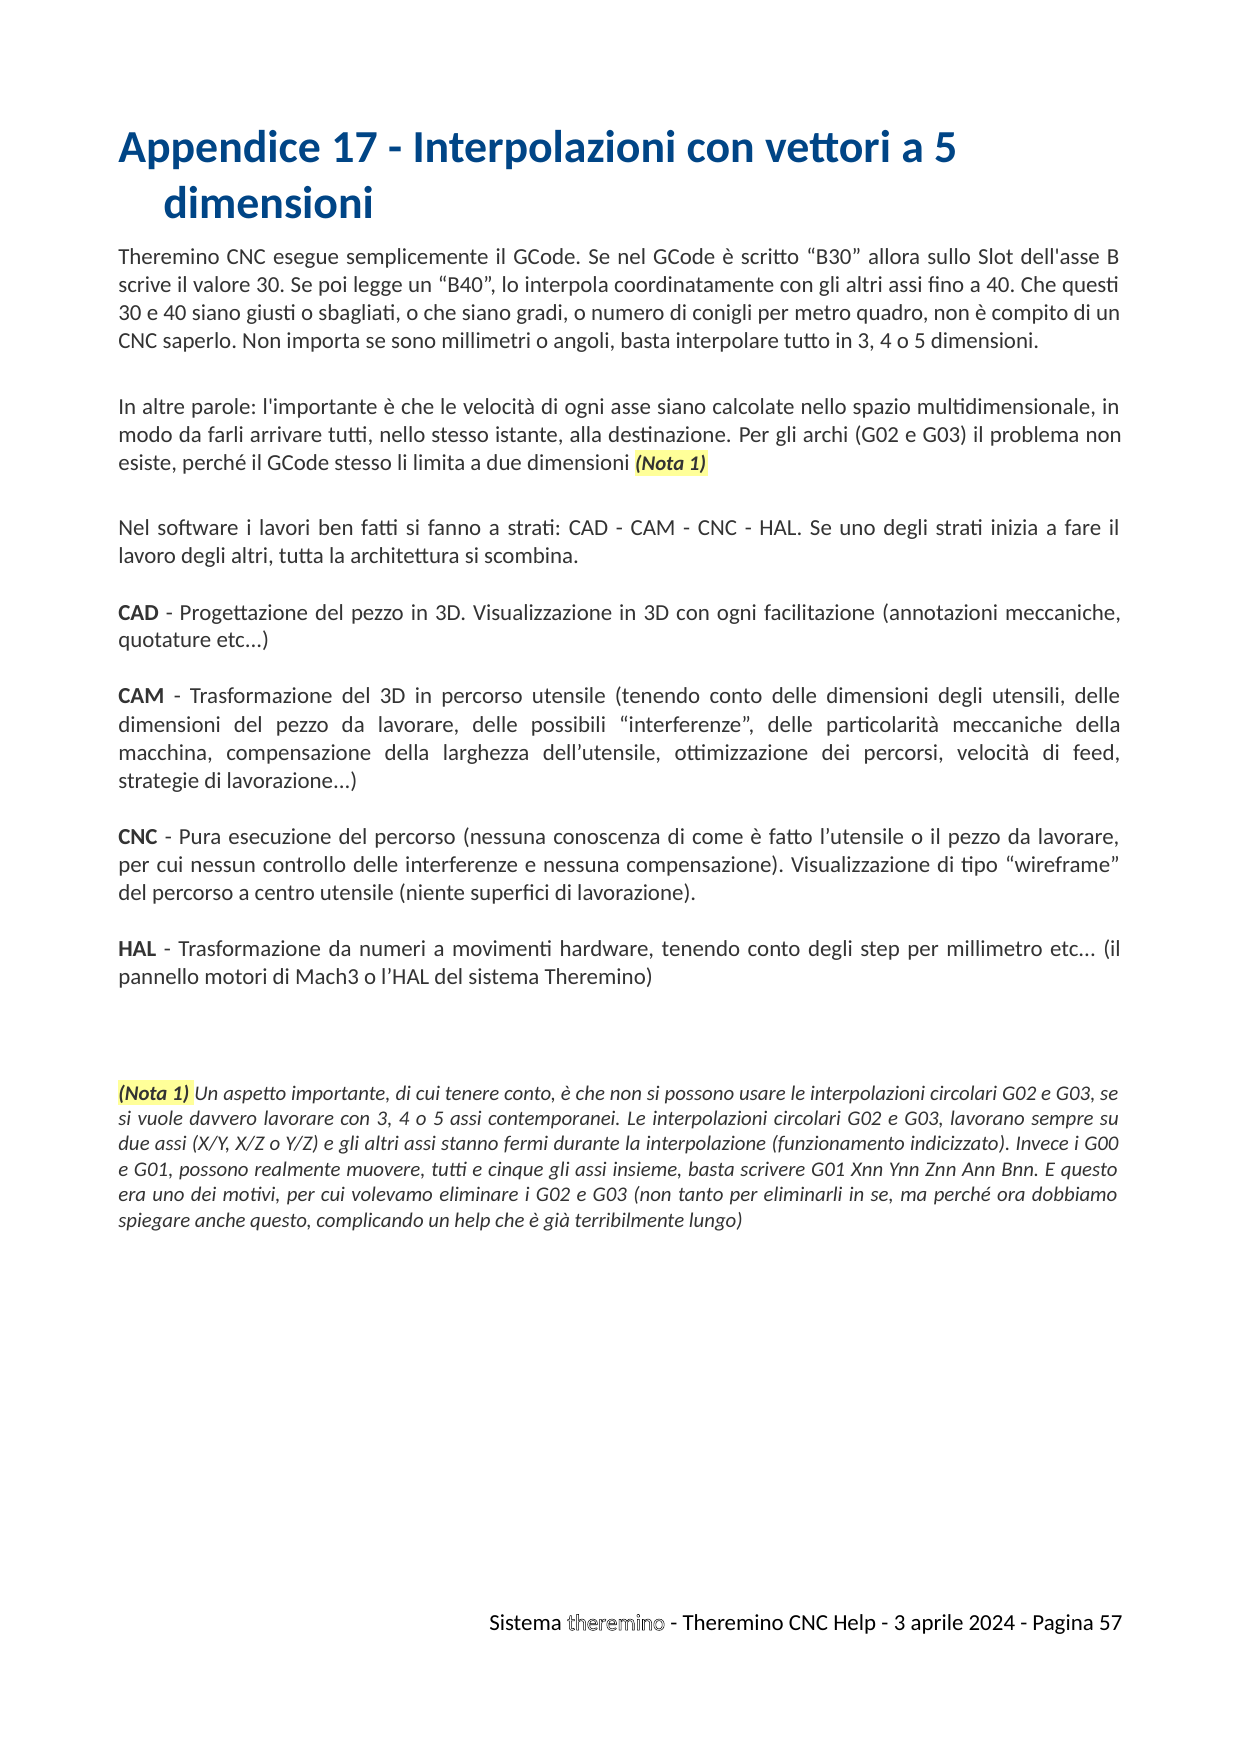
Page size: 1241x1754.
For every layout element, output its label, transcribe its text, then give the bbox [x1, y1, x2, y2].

text CNC - Pura esecuzione del percorso (nessuna conoscenza di come è fatto l’utensile o il pezzo da lavorare, per cui nessun controllo delle interferenze e nessuna compensazione). Visualizzazione di tipo “wireframe” del percorso a centro utensile (niente superfici di lavorazione). [118, 822, 1122, 906]
text CAD - Progettazione del pezzo in 3D. Visualizzazione in 3D con ogni facilitazione (annotazioni meccaniche, quotature etc...) [118, 598, 1122, 654]
text Theremino CNC esegue semplicemente il GCode. Se nel GCode è scritto “B30” allora sullo Slot dell'asse B scrive il valore 30. Se poi legge un “B40”, lo interpola coordinatamente con gli altri assi fino a 40. Che questi 30 e 40 siano giusti o sbagliati, o che siano gradi, o numero di conigli per metro quadro, non è compito di un CNC saperlo. Non importa se sono millimetri o angoli, basta interpolare tutto in 3, 4 o 5 dimensioni. [118, 242, 1122, 354]
text HAL - Trasformazione da numeri a movimenti hardware, tenendo conto degli step per millimetro etc... (il pannello motori di Mach3 o l’HAL del sistema Theremino) [118, 934, 1122, 990]
text Nel software i lavori ben fatti si fanno a strati: CAD - CAM - CNC - HAL. Se uno degli strati inizia a fare il lavoro degli altri, tutta la architettura si scombina. [118, 513, 1122, 569]
subtitle Appendice 17 - Interpolazioni con vettori a 5 dimensioni [118, 118, 1122, 230]
text In altre parole: l'importante è che le velocità di ogni asse siano calcolate nello spazio multidimensionale, in modo da farli arrivare tutti, nello stesso istante, alla destinazione. Per gli archi (G02 e G03) il problema non esiste, perché il GCode stesso li limita a due dimensioni (Nota 1) [118, 392, 1122, 476]
text (Nota 1) Un aspetto importante, di cui tenere conto, è che non si possono usare le interpolazioni circolari G02 e G03, se si vuole davvero lavorare con 3, 4 o 5 assi contemporanei. Le interpolazioni circolari G02 e G03, lavorano sempre su due assi (X/Y, X/Z o Y/Z) e gli altri assi stanno fermi durante la interpolazione (funzionamento indicizzato). Invece i G00 e G01, possono realmente muovere, tutti e cinque gli assi insieme, basta scrivere G01 Xnn Ynn Znn Ann Bnn. E questo era uno dei motivi, per cui volevamo eliminare i G02 e G03 (non tanto per eliminarli in se, ma perché ora dobbiamo spiegare anche questo, complicando un help che è già terribilmente lungo) [118, 1080, 1122, 1232]
text CAM - Trasformazione del 3D in percorso utensile (tenendo conto delle dimensioni degli utensili, delle dimensioni del pezzo da lavorare, delle possibili “interferenze”, delle particolarità meccaniche della macchina, compensazione della larghezza dell’utensile, ottimizzazione dei percorsi, velocità di feed, strategie di lavorazione...) [118, 682, 1122, 794]
